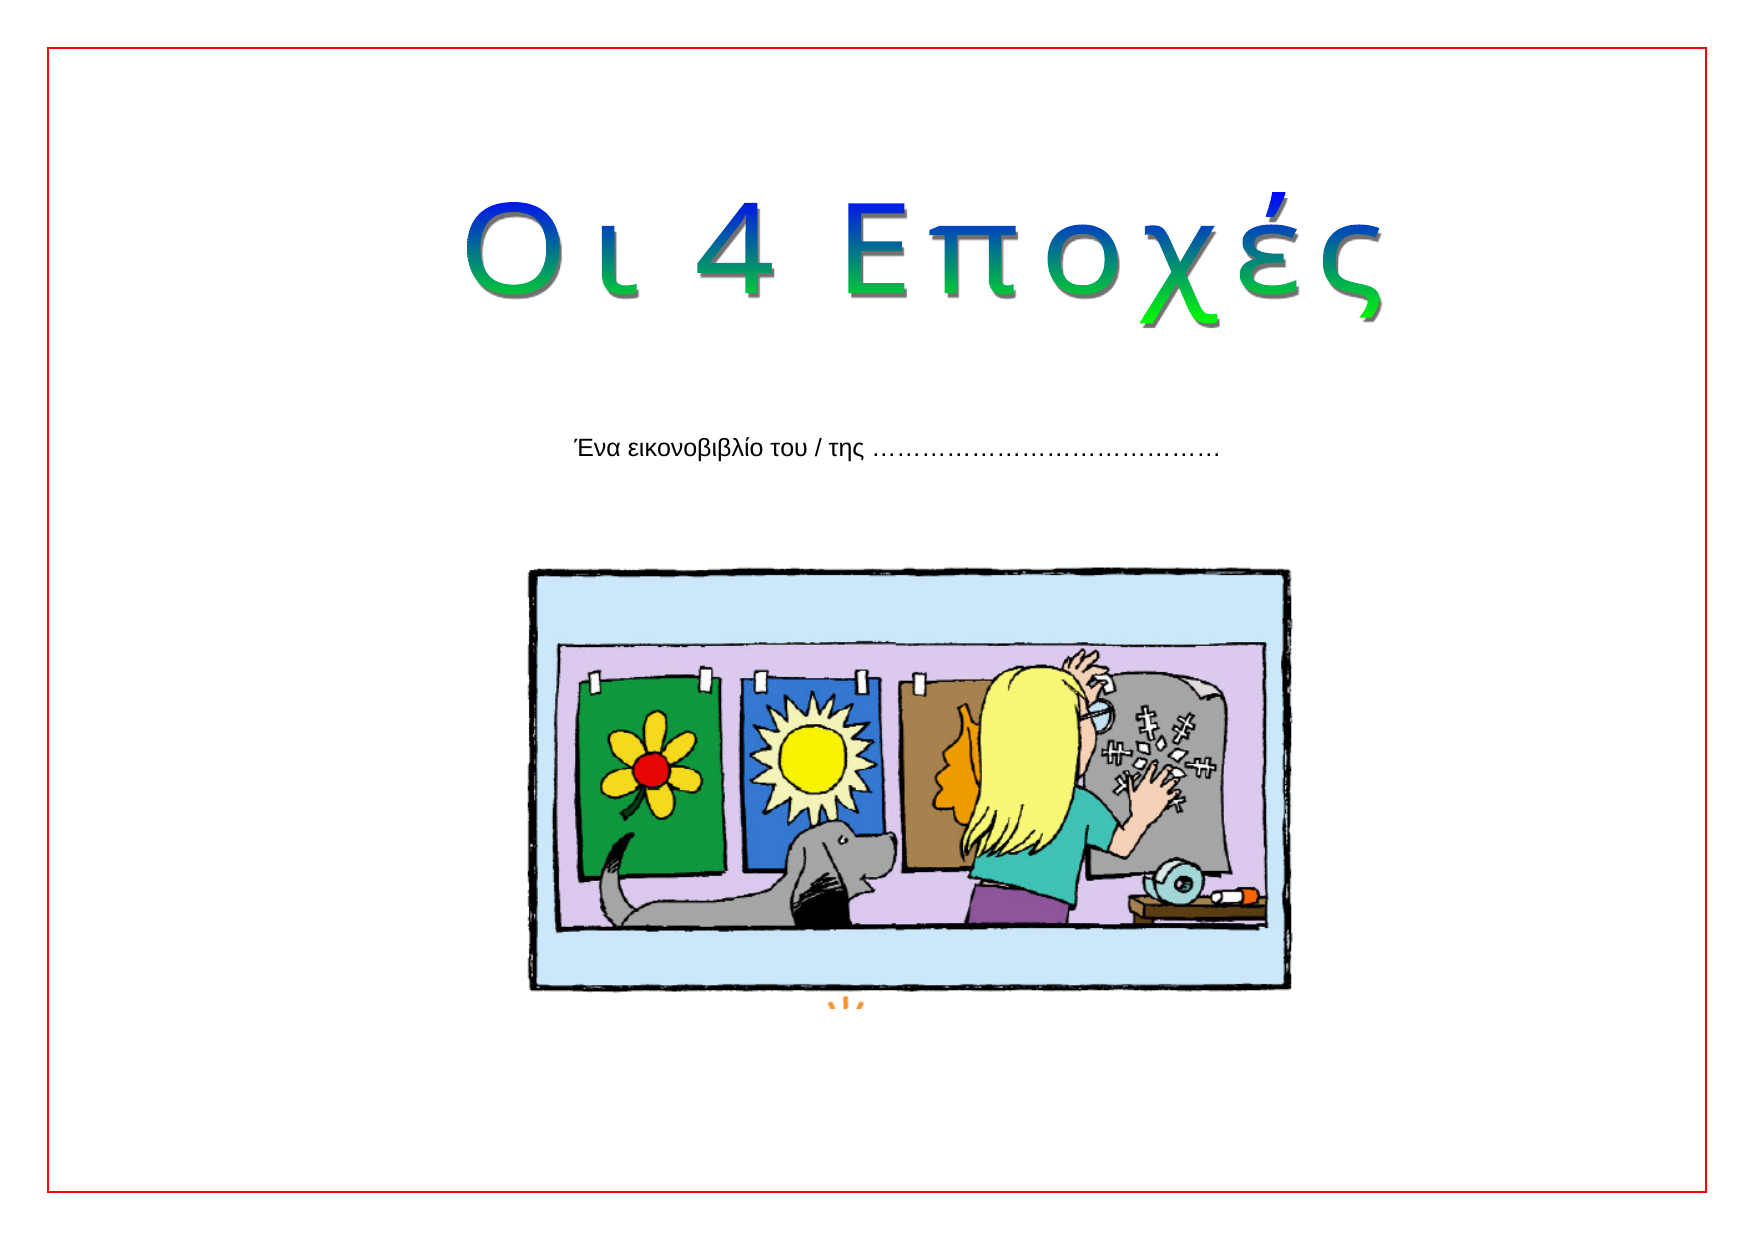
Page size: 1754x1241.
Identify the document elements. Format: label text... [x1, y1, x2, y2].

text Ένα εικονοβιβλίο του / της …………………………………… [158, 433, 1637, 461]
picture [493, 559, 1310, 1009]
